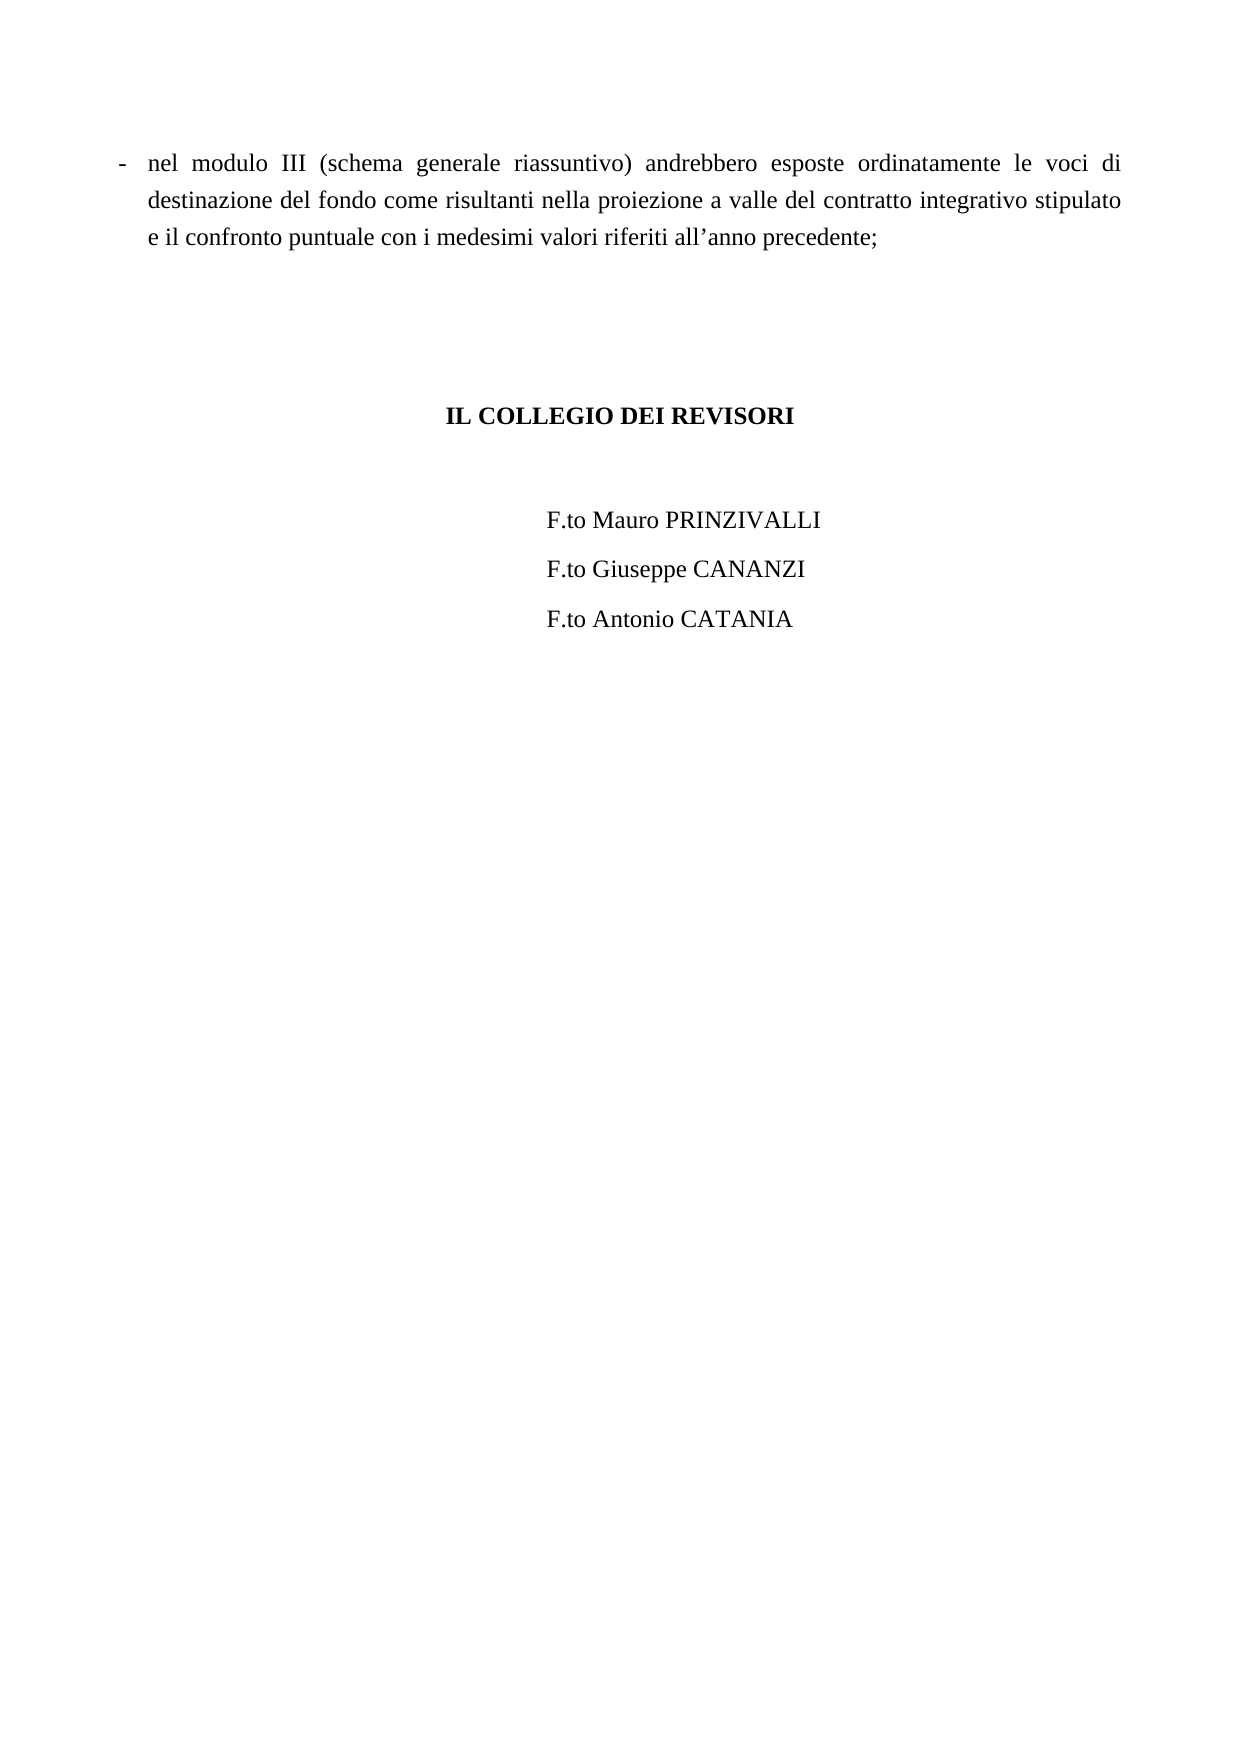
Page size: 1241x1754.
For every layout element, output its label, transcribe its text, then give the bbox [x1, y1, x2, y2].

text IL COLLEGIO DEI REVISORI [118, 401, 1122, 430]
text F.to Giuseppe CANANZI [295, 554, 1122, 583]
text F.to Antonio CATANIA [295, 604, 1122, 633]
text F.to Mauro PRINZIVALLI [295, 505, 1122, 533]
text - nel modulo III (schema generale riassuntivo) andrebbero esposte ordinatamente le voci di destinazione del fondo come risultanti nella proiezione a valle del contratto integrativo stipulato e il confronto puntuale con i medesimi valori riferiti all’anno precedente; [118, 148, 1122, 251]
